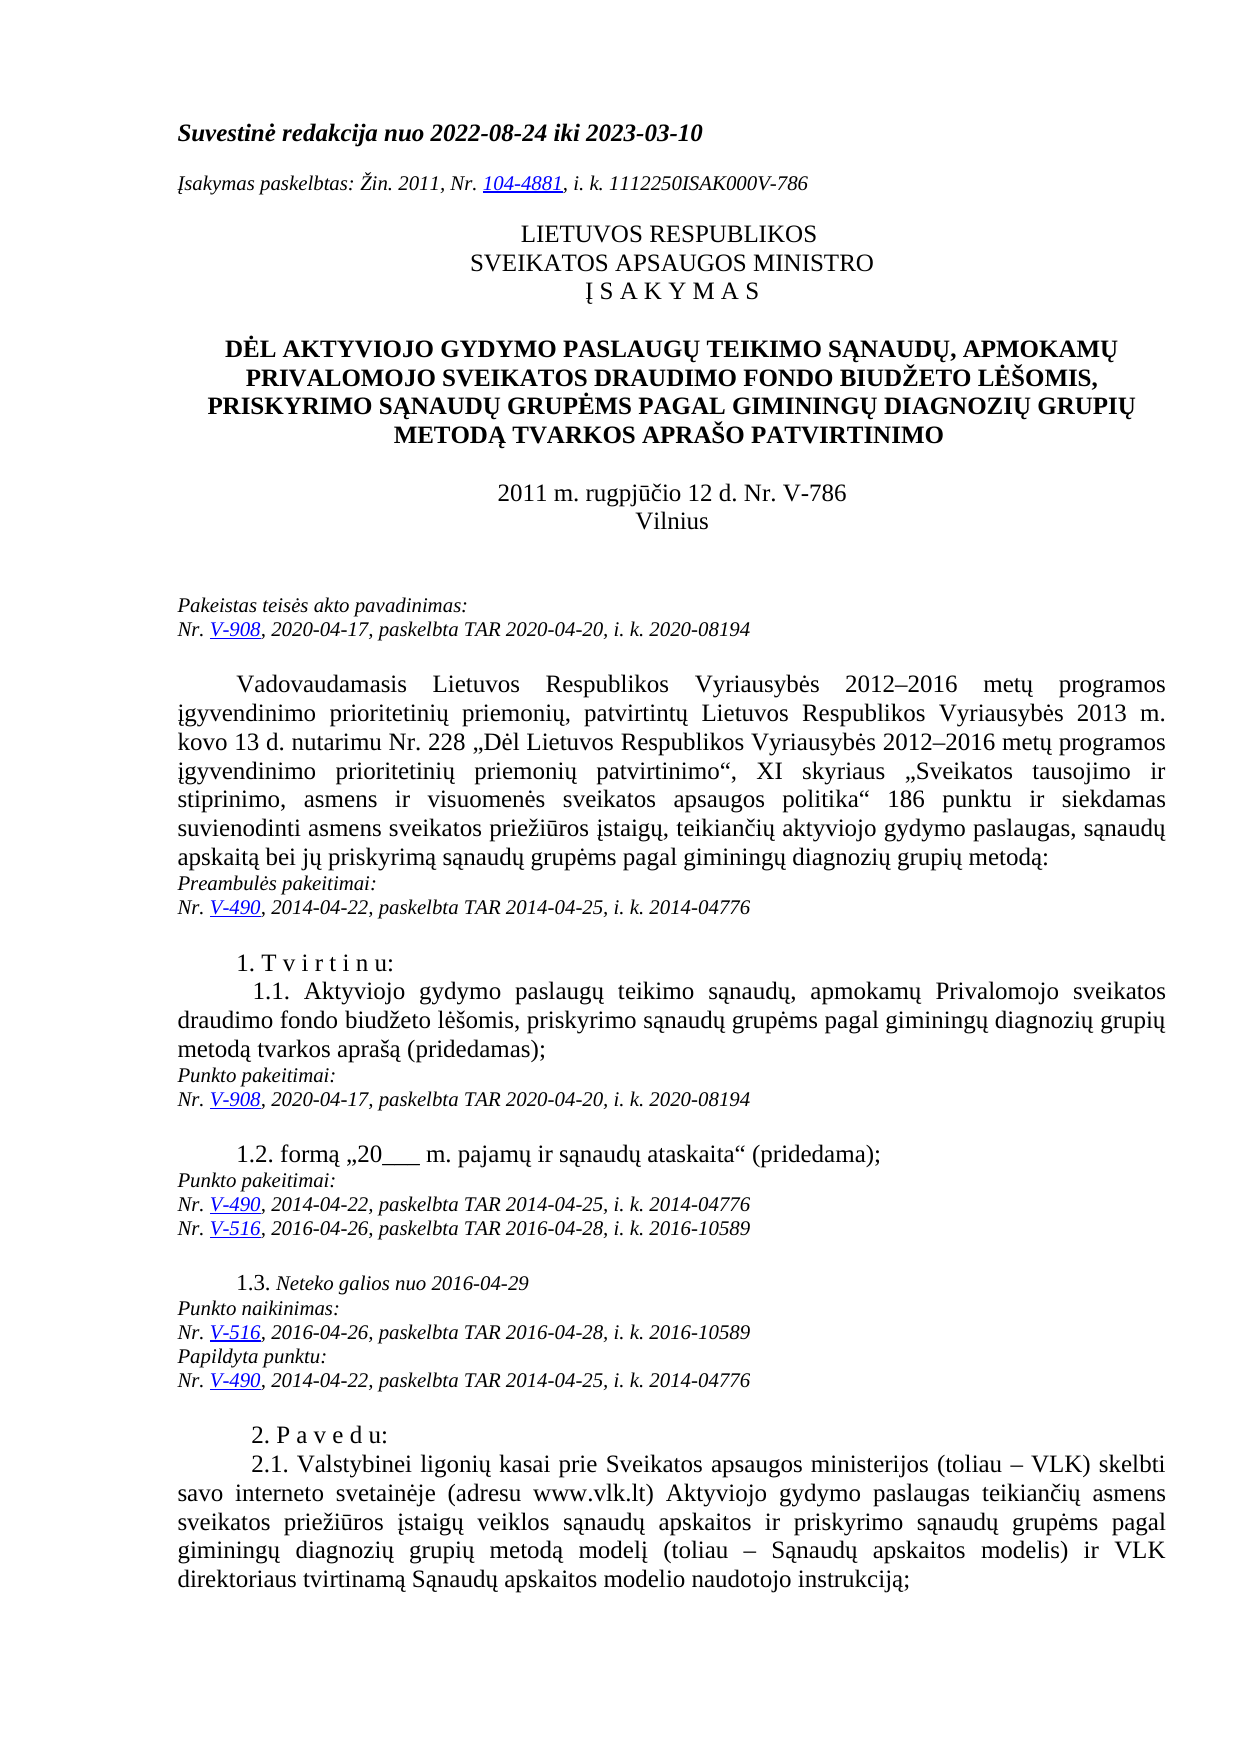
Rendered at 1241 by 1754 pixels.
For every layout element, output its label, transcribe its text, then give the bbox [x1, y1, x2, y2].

text DĖL AKTYVIOJO GYDYMO PASLAUGŲ TEIKIMO SĄNAUDŲ, APMOKAMŲ PRIVALOMOJO SVEIKATOS DRAUDIMO FONDO BIUDŽETO LĖŠOMIS, PRISKYRIMO SĄNAUDŲ GRUPĖMS PAGAL GIMININGŲ DIAGNOZIŲ GRUPIŲ METODĄ TVARKOS APRAŠO PATVIRTINIMO [177, 334, 1167, 449]
text 1.2. formą „20___ m. pajamų ir sąnaudų ataskaita“ (pridedama); [207, 1139, 1167, 1168]
text Vilnius [177, 506, 1167, 535]
text 2011 m. rugpjūčio 12 d. Nr. V-786 [177, 478, 1167, 506]
text Nr. V-490, 2014-04-22, paskelbta TAR 2014-04-25, i. k. 2014-04776 [177, 1368, 1167, 1392]
text 1.3. Neteko galios nuo 2016-04-29 [177, 1269, 1167, 1296]
text 1. T v i r t i n u: [177, 948, 1167, 976]
text Punkto pakeitimai: [177, 1168, 1167, 1192]
text Punkto pakeitimai: [177, 1063, 1167, 1087]
text 2. P a v e d u: [207, 1421, 1167, 1449]
text Įsakymas paskelbtas: Žin. 2011, Nr. 104-4881, i. k. 1112250ISAK000V-786 [177, 171, 1167, 195]
text Į S A K Y M A S [177, 276, 1167, 305]
text Pakeistas teisės akto pavadinimas: [177, 593, 1167, 617]
text Nr. V-516, 2016-04-26, paskelbta TAR 2016-04-28, i. k. 2016-10589 [177, 1319, 1167, 1344]
text Nr. V-490, 2014-04-22, paskelbta TAR 2014-04-25, i. k. 2014-04776 [177, 1192, 1167, 1216]
text 1.1. Aktyviojo gydymo paslaugų teikimo sąnaudų, apmokamų Privalomojo sveikatos draudimo fondo biudžeto lėšomis, priskyrimo sąnaudų grupėms pagal giminingų diagnozių grupių metodą tvarkos aprašą (pridedamas); [177, 976, 1167, 1063]
text LIETUVOS RESPUBLIKOS [177, 219, 1167, 248]
text SVEIKATOS APSAUGOS MINISTRO [177, 248, 1167, 276]
text Papildyta punktu: [177, 1344, 1167, 1368]
text Punkto naikinimas: [177, 1296, 1167, 1319]
text Nr. V-490, 2014-04-22, paskelbta TAR 2014-04-25, i. k. 2014-04776 [177, 895, 1167, 919]
text Nr. V-516, 2016-04-26, paskelbta TAR 2016-04-28, i. k. 2016-10589 [177, 1216, 1167, 1240]
text Preambulės pakeitimai: [177, 871, 1167, 895]
text Vadovaudamasis Lietuvos Respublikos Vyriausybės 2012–2016 metų programos įgyvendinimo prioritetinių priemonių, patvirtintų Lietuvos Respublikos Vyriausybės 2013 m. kovo 13 d. nutarimu Nr. 228 „Dėl Lietuvos Respublikos Vyriausybės 2012–2016 metų programos įgyvendinimo prioritetinių priemonių patvirtinimo“, XI skyriaus „Sveikatos tausojimo ir stiprinimo, asmens ir visuomenės sveikatos apsaugos politika“ 186 punktu ir siekdamas suvienodinti asmens sveikatos priežiūros įstaigų, teikiančių aktyviojo gydymo paslaugas, sąnaudų apskaitą bei jų priskyrimą sąnaudų grupėms pagal giminingų diagnozių grupių metodą: [177, 669, 1167, 871]
text 2.1. Valstybinei ligonių kasai prie Sveikatos apsaugos ministerijos (toliau – VLK) skelbti savo interneto svetainėje (adresu www.vlk.lt) Aktyviojo gydymo paslaugas teikiančių asmens sveikatos priežiūros įstaigų veiklos sąnaudų apskaitos ir priskyrimo sąnaudų grupėms pagal giminingų diagnozių grupių metodą modelį (toliau – Sąnaudų apskaitos modelis) ir VLK direktoriaus tvirtinamą Sąnaudų apskaitos modelio naudotojo instrukciją; [177, 1449, 1167, 1593]
text Nr. V-908, 2020-04-17, paskelbta TAR 2020-04-20, i. k. 2020-08194 [177, 617, 1167, 641]
text Nr. V-908, 2020-04-17, paskelbta TAR 2020-04-20, i. k. 2020-08194 [177, 1087, 1167, 1111]
text Suvestinė redakcija nuo 2022-08-24 iki 2023-03-10 [177, 118, 1167, 147]
